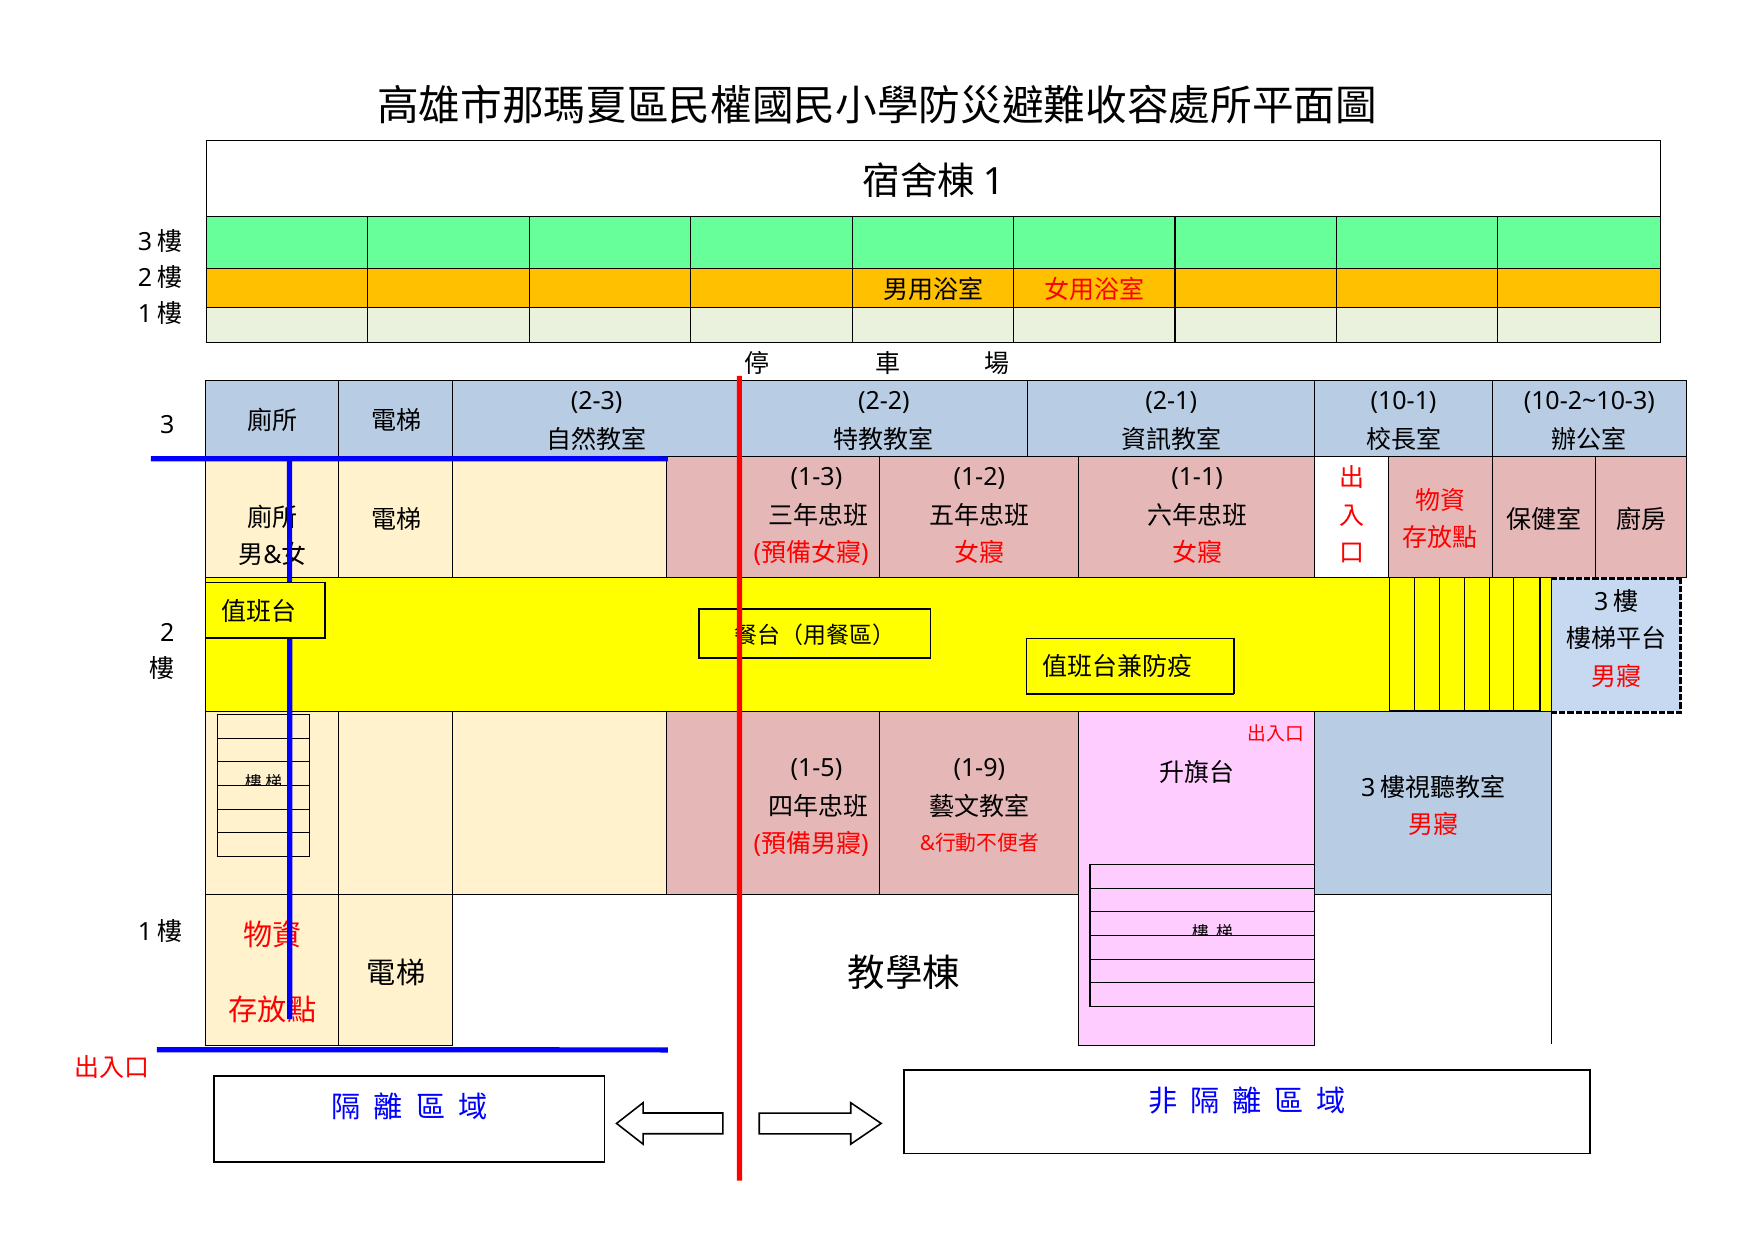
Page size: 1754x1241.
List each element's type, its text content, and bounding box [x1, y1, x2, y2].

text [119, 904, 197, 973]
table_cell [206, 578, 287, 582]
table_cell [1678, 894, 1686, 1045]
table_cell [853, 308, 1013, 342]
text 1樓 [134, 911, 182, 948]
table_cell [453, 712, 666, 894]
text 2樓 [131, 258, 188, 294]
table_cell [453, 895, 736, 1045]
table_cell 廚房 [1596, 457, 1686, 577]
text [116, 214, 203, 337]
table_cell [1091, 983, 1314, 1006]
table_cell [453, 462, 666, 577]
table_cell (1-5) 四年忠班 (預備男寢) [743, 712, 879, 894]
table_cell [667, 457, 736, 577]
table_cell [206, 583, 324, 637]
table_cell [1337, 308, 1497, 342]
table_header 樓 梯 [1465, 578, 1489, 710]
text 1樓 [131, 294, 188, 329]
table_cell [293, 833, 309, 856]
table_cell [1678, 711, 1686, 894]
text [116, 399, 189, 452]
text 2樓 [131, 614, 174, 684]
table_header [293, 715, 309, 737]
table_cell 男用浴室 [853, 269, 1013, 307]
table_cell 出 入 口 [1315, 457, 1388, 577]
table_cell [293, 712, 338, 894]
table_cell 保健室 [1493, 457, 1595, 577]
table_cell [293, 786, 309, 808]
table_cell [1091, 936, 1314, 958]
table_header [1091, 865, 1314, 887]
table_cell 樓 梯 [218, 762, 287, 785]
text 出入口 [74, 1046, 736, 1084]
table_cell (1-3) 三年忠班 (預備女寢) [742, 457, 879, 577]
table_cell [293, 578, 736, 711]
text [743, 1046, 1665, 1084]
table_cell 物資 存放點 [206, 895, 338, 1045]
table_cell 物資 存放點 [1389, 457, 1492, 577]
table_header (2-2) 特教教室 [742, 381, 1027, 456]
table_cell [207, 217, 367, 268]
table_cell [1014, 217, 1174, 268]
table_cell (1-2) 五年忠班 女寢 [880, 457, 1078, 577]
table_cell [207, 308, 367, 342]
table_cell [700, 610, 736, 657]
table_header 宿舍棟1 [207, 141, 1660, 216]
table_header [1415, 578, 1439, 710]
table_cell 廁所 男&女 [293, 462, 338, 577]
table_cell 出入口 升旗台 [1079, 712, 1314, 1045]
table_cell [691, 308, 852, 342]
table_cell [1091, 889, 1314, 911]
table_header [1514, 578, 1539, 710]
table_cell [1014, 308, 1174, 342]
table_cell [207, 269, 367, 307]
table_cell 教學棟 [743, 895, 1078, 1045]
table_cell [1176, 217, 1336, 268]
table_header (10-2~10-3) 辦公室 [1493, 381, 1686, 456]
table_header [1490, 578, 1513, 710]
table_cell [1337, 269, 1497, 307]
text 3樓 [131, 406, 174, 445]
table_cell [1091, 960, 1314, 982]
table_cell [1681, 578, 1686, 711]
table_cell 3樓視聽教室 男寢 [1315, 712, 1551, 894]
table_cell 樓 梯 [1091, 912, 1314, 935]
table_cell [1551, 711, 1678, 1045]
text 隔 離 區 域 [229, 1084, 589, 1126]
table_cell [691, 269, 852, 307]
text [54, 734, 108, 904]
text 非 隔 離 區 域 [920, 1078, 1574, 1120]
table_cell [1541, 578, 1551, 711]
table_cell [218, 810, 287, 832]
table_cell (1-1) 六年忠班 女寢 [1079, 457, 1314, 577]
table_cell [1498, 269, 1660, 307]
table_cell [293, 810, 309, 832]
text [116, 470, 189, 854]
table_cell [218, 786, 287, 808]
text 停 車 場 [89, 343, 1665, 380]
table_cell 女用浴室 [1014, 269, 1174, 307]
table_cell 電梯 [339, 462, 452, 577]
table_header [1440, 578, 1464, 710]
table_cell [339, 712, 452, 894]
table_cell [743, 578, 1389, 711]
table_cell [206, 712, 287, 894]
table_header 廁所 [206, 381, 338, 456]
table_header (2-1) 資訊教室 [1028, 381, 1314, 456]
table_cell [1337, 217, 1497, 268]
table_cell (1-9) 藝文教室 &行動不便者 [880, 712, 1078, 894]
table_cell [530, 269, 690, 307]
table_cell [293, 762, 309, 785]
table_cell [1176, 308, 1336, 342]
table_cell [218, 833, 287, 856]
text 高雄市那瑪夏區民權國民小學防災避難收容處所平面圖 [89, 65, 1665, 140]
table_header 電梯 [339, 381, 452, 456]
table_cell [743, 610, 930, 657]
table_cell [1498, 217, 1660, 268]
table_cell 3樓 樓梯平台 男寢 [1552, 577, 1681, 711]
table_header (10-1) 校長室 [1315, 381, 1492, 456]
table_header [1390, 578, 1414, 710]
table_cell [667, 712, 736, 894]
table_cell [368, 217, 529, 268]
table_cell [853, 217, 1013, 268]
table_cell [293, 739, 309, 761]
table_cell [206, 639, 287, 711]
table_cell [1176, 269, 1336, 307]
table_cell [1498, 308, 1660, 342]
table_cell [368, 269, 529, 307]
table_cell [1315, 895, 1551, 1045]
table_cell 電梯 [339, 895, 452, 1045]
table_cell 廁所 男&女 [206, 462, 287, 577]
table_header [218, 715, 287, 737]
table_cell [691, 217, 852, 268]
table_header (2-3) 自然教室 [453, 381, 736, 456]
table_cell [530, 217, 690, 268]
text [215, 1077, 604, 1161]
table_cell [368, 308, 529, 342]
table_cell [530, 308, 690, 342]
text [905, 1071, 1589, 1153]
text 3樓 [131, 221, 188, 258]
table_cell [218, 739, 287, 761]
